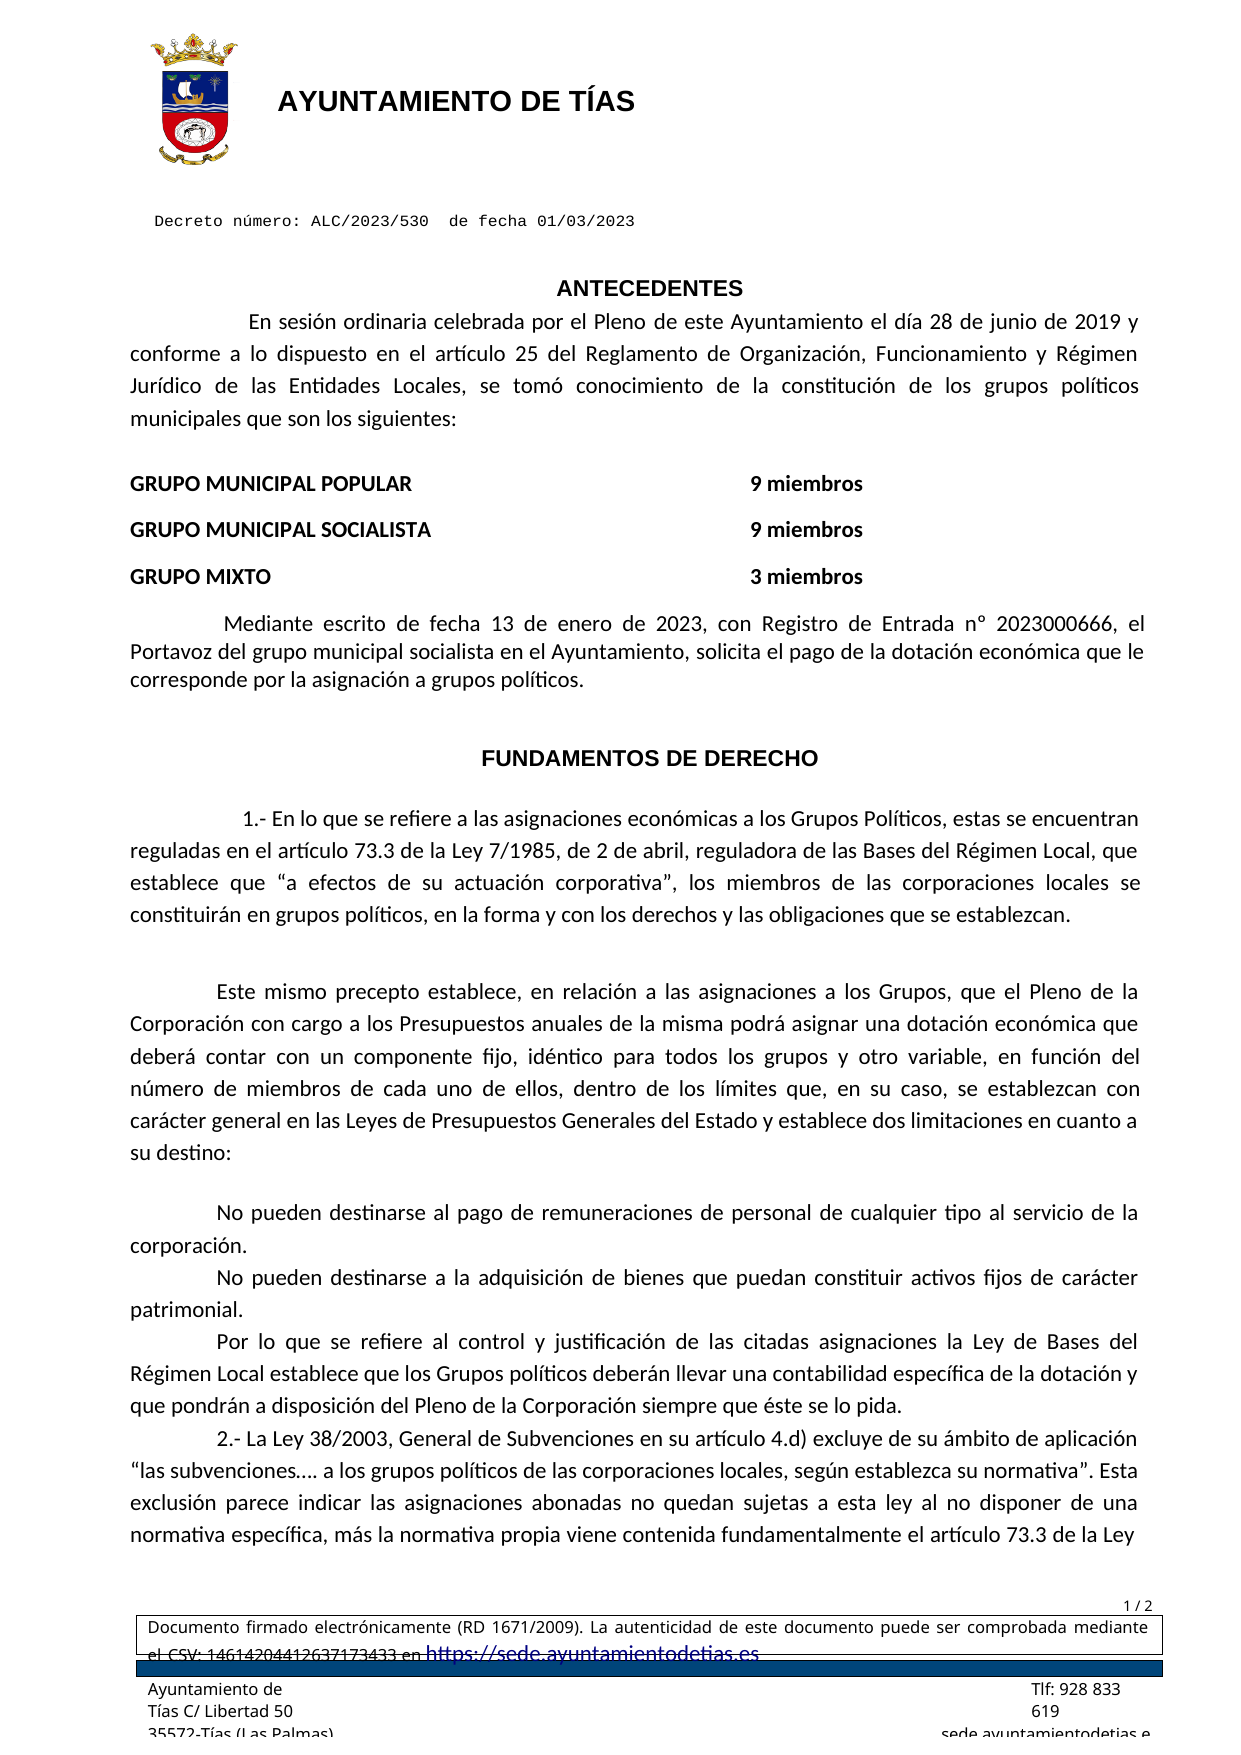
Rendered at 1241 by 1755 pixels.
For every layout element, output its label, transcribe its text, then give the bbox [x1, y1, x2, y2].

subtitle GRUPO MUNICIPAL POPULAR 9 miembros [130, 469, 1163, 497]
text 1 / 2 [119, 1596, 1152, 1616]
subtitle FUNDAMENTOS DE DERECHO [479, 745, 820, 771]
text 1.- En lo que se refiere a las asignaciones económicas a los Grupos Políticos, estas se encuentran reguladas en el artículo 73.3 de la Ley 7/1985, de 2 de abril, reguladora de las Bases del Régimen Local, que establece que “a efectos de su actuación corporativa”, los miembros de las corporaciones locales se constituirán en grupos políticos, en la forma y con los derechos y las obligaciones que se establezcan. [130, 804, 1140, 928]
picture [150, 33, 240, 165]
text 2.- La Ley 38/2003, General de Subvenciones en su artículo 4.d) excluye de su ámbito de aplicación “las subvenciones…. a los grupos políticos de las corporaciones locales, según establezca su normativa”. Esta exclusión parece indicar las asignaciones abonadas no quedan sujetas a esta ley al no disponer de una normativa específica, más la normativa propia viene contenida fundamentalmente el artículo 73.3 de la Ley [130, 1424, 1140, 1548]
text No pueden destinarse al pago de remuneraciones de personal de cualquier tipo al servicio de la corporación. [130, 1198, 1140, 1259]
text Este mismo precepto establece, en relación a las asignaciones a los Grupos, que el Pleno de la Corporación con cargo a los Presupuestos anuales de la misma podrá asignar una dotación económica que deberá contar con un componente fijo, idéntico para todos los grupos y otro variable, en función del número de miembros de cada uno de ellos, dentro de los límites que, en su caso, se establezcan con carácter general en las Leyes de Presupuestos Generales del Estado y establece dos limitaciones en cuanto a su destino: [130, 977, 1140, 1166]
text Decreto número: ALC/2023/530 de fecha 01/03/2023 [154, 214, 1163, 231]
subtitle GRUPO MIXTO 3 miembros [130, 562, 1163, 591]
text Por lo que se refiere al control y justificación de las citadas asignaciones la Ley de Bases del Régimen Local establece que los Grupos políticos deberán llevar una contabilidad específica de la dotación y que pondrán a disposición del Pleno de la Corporación siempre que éste se lo pida. [130, 1327, 1140, 1420]
text No pueden destinarse a la adquisición de bienes que puedan constituir activos fijos de carácter patrimonial. [130, 1263, 1140, 1323]
text En sesión ordinaria celebrada por el Pleno de este Ayuntamiento el día 28 de junio de 2019 y conforme a lo dispuesto en el artículo 25 del Reglamento de Organización, Funcionamiento y Régimen Jurídico de las Entidades Locales, se tomó conocimiento de la constitución de los grupos políticos municipales que son los siguientes: [130, 307, 1140, 432]
text GRUPO MUNICIPAL SOCIALISTA 9 miembros [130, 516, 1163, 544]
subtitle ANTECEDENTES [479, 274, 820, 301]
text Mediante escrito de fecha 13 de enero de 2023, con Registro de Entrada nº 2023000666, el Portavoz del grupo municipal socialista en el Ayuntamiento, solicita el pago de la dotación económica que le corresponde por la asignación a grupos políticos. [130, 609, 1145, 693]
